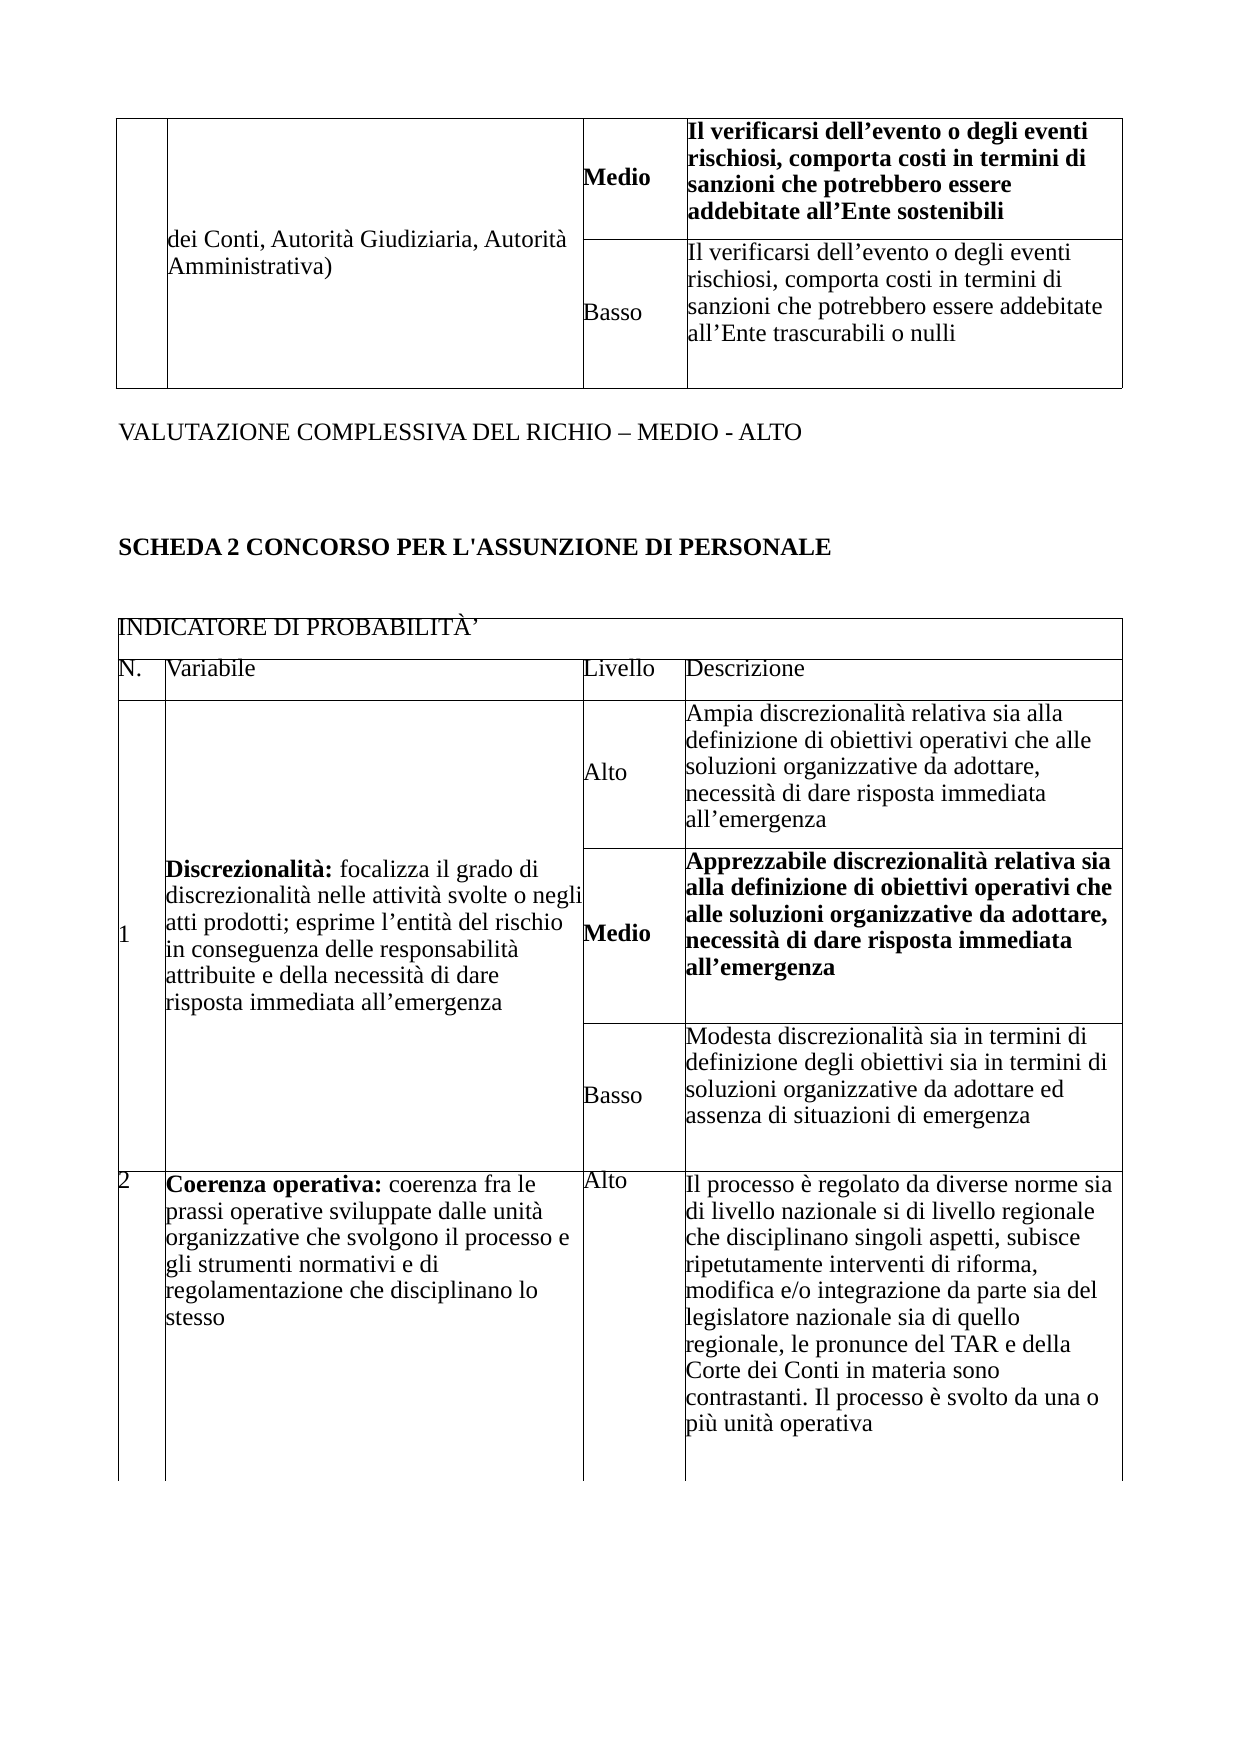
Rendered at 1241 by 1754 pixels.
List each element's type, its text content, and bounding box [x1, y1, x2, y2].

table_cell Il verificarsi dell’evento o degli eventi rischiosi, comporta costi in termini di sanzioni che potrebbero essere addebitate all’Ente trascurabili o nulli [688, 347, 1122, 388]
table_cell Il verificarsi dell’evento o degli eventi rischiosi, comporta costi in termini di sanzioni che potrebbero essere addebitate all’Ente sostenibili [688, 224, 1122, 239]
table_cell Basso [584, 240, 687, 303]
table_cell Il processo è regolato da diverse norme sia di livello nazionale si di livello regionale che disciplinano singoli aspetti, subisce ripetutamente interventi di riforma, modifica e/o integrazione da parte sia del legislatore nazionale sia di quello regionale, le pronunce del TAR e della Corte dei Conti in materia sono contrastanti. Il processo è svolto da una o più unità operativa [686, 1437, 1122, 1481]
table_cell Danno generato a seguito di irregolarità riscontrate da organismi interni di controllo (controlli interni, controllo di gestione, audit) o autorità esterne (Corte dei Conti, Autorità Giudiziaria, Autorità Amministrativa) [168, 119, 583, 227]
text VALUTAZIONE COMPLESSIVA DEL RICHIO – MEDIO - ALTO [118, 417, 1122, 446]
table_cell Variabile [166, 680, 583, 700]
table_cell Discrezionalità: focalizza il grado di discrezionalità nelle attività svolte o negli atti prodotti; esprime l’entità del rischio in conseguenza delle responsabilità attribuite e della necessità di dare risposta immediata all’emergenza [166, 1016, 583, 1171]
table_cell Discrezionalità: focalizza il grado di discrezionalità nelle attività svolte o negli atti prodotti; esprime l’entità del rischio in conseguenza delle responsabilità attribuite e della necessità di dare risposta immediata all’emergenza [166, 701, 583, 856]
table_cell 2 [119, 1192, 165, 1481]
table_cell Alto [584, 1192, 685, 1481]
table_cell Medio [584, 189, 687, 239]
table_cell Apprezzabile discrezionalità relativa sia alla definizione di obiettivi operativi che alle soluzioni organizzative da adottare, necessità di dare risposta immediata all’emergenza [686, 981, 1122, 1023]
table_cell N. [119, 680, 165, 700]
table_cell Alto [584, 701, 685, 764]
table_cell Medio [584, 849, 685, 925]
table_cell Danno generato a seguito di irregolarità riscontrate da organismi interni di controllo (controlli interni, controllo di gestione, audit) o autorità esterne (Corte dei Conti, Autorità Giudiziaria, Autorità Amministrativa) [168, 280, 583, 388]
table_cell Ampia discrezionalità relativa sia alla definizione di obiettivi operativi che alle soluzioni organizzative da adottare, necessità di dare risposta immediata all’emergenza [686, 833, 1122, 848]
table_cell Descrizione [686, 680, 1122, 700]
table_cell Coerenza operativa: coerenza fra le prassi operative sviluppate dalle unità organizzative che svolgono il processo e gli strumenti normativi e di regolamentazione che disciplinano lo stesso [166, 1331, 583, 1481]
table_cell Basso [584, 1107, 685, 1171]
table_cell Medio [584, 946, 685, 1023]
table_cell Medio [584, 119, 687, 168]
table_cell Basso [584, 324, 687, 388]
table_cell Livello [584, 680, 685, 700]
table_cell 1 [119, 946, 165, 1171]
table_cell Alto [584, 784, 685, 848]
table_cell Basso [584, 1024, 685, 1087]
table_cell Modesta discrezionalità sia in termini di definizione degli obiettivi sia in termini di soluzioni organizzative da adottare ed assenza di situazioni di emergenza [686, 1129, 1122, 1171]
table_cell 4 [117, 119, 167, 388]
table_cell 1 [119, 701, 165, 925]
text SCHEDA 2 CONCORSO PER L'ASSUNZIONE DI PERSONALE [118, 532, 1122, 561]
